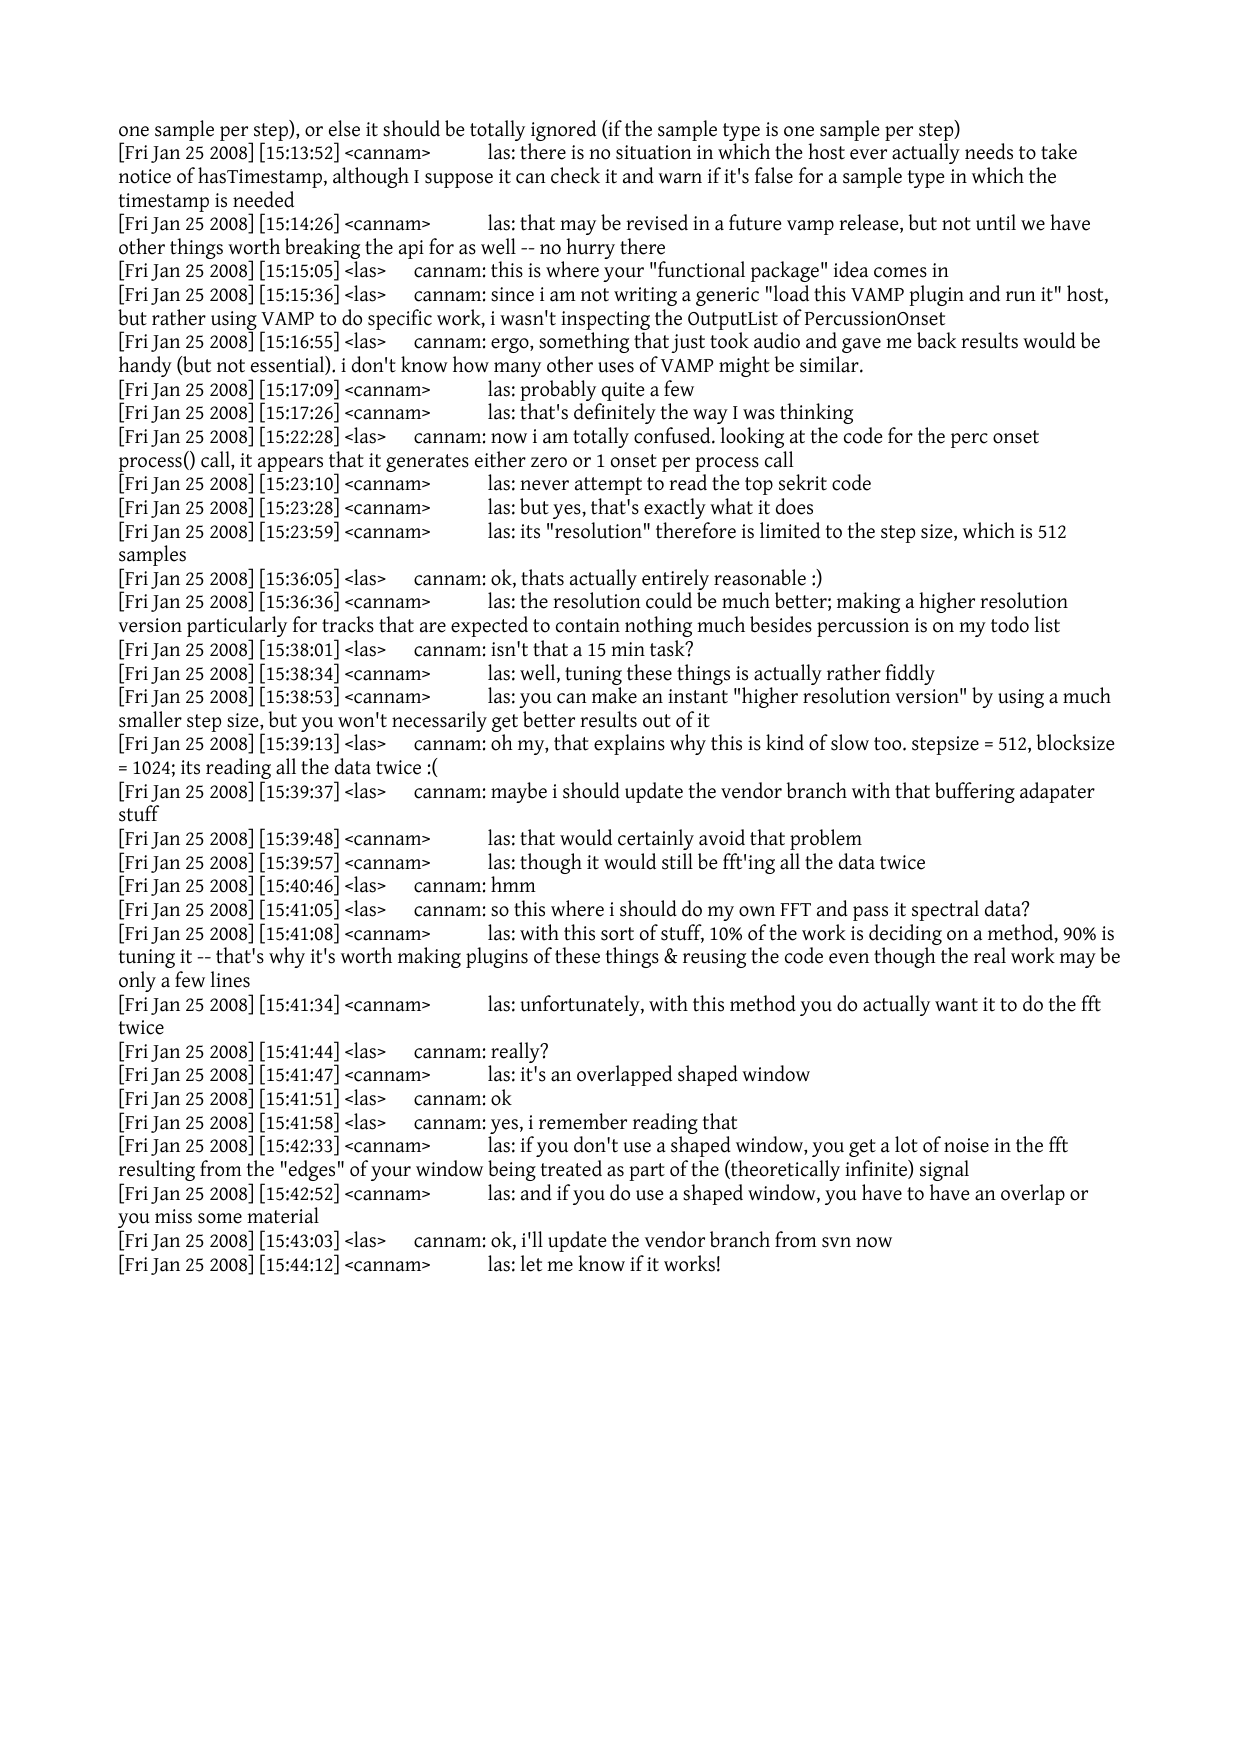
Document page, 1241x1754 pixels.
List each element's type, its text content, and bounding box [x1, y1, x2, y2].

text [Fri Jan 25 2008] [15:42:33] <cannam> las: if you don't use a shaped window, you get a lot of noise in the fft resulting from the "edges" of your window being treated as part of the (theoretically infinite) signal [118, 1135, 1122, 1182]
text [Fri Jan 25 2008] [15:36:05] <las> cannam: ok, thats actually entirely reasonable :) [118, 567, 1122, 591]
text [Fri Jan 25 2008] [15:42:52] <cannam> las: and if you do use a shaped window, you have to have an overlap or you miss some material [118, 1182, 1122, 1229]
text [Fri Jan 25 2008] [15:43:03] <las> cannam: ok, i'll update the vendor branch from svn now [118, 1229, 1122, 1253]
text [Fri Jan 25 2008] [15:44:12] <cannam> las: let me know if it works! [118, 1253, 1122, 1277]
text [Fri Jan 25 2008] [15:39:13] <las> cannam: oh my, that explains why this is kind of slow too. stepsize = 512, blocksize = 1024; its reading all the data twice :( [118, 733, 1122, 780]
text [Fri Jan 25 2008] [15:23:10] <cannam> las: never attempt to read the top sekrit code [118, 473, 1122, 496]
text [Fri Jan 25 2008] [15:39:37] <las> cannam: maybe i should update the vendor branch with that buffering adapater stuff [118, 780, 1122, 827]
text [Fri Jan 25 2008] [15:15:36] <las> cannam: since i am not writing a generic "load this VAMP plugin and run it" host, but rather using VAMP to do specific work, i wasn't inspecting the OutputList of PercussionOnset [118, 284, 1122, 331]
text [Fri Jan 25 2008] [15:39:48] <cannam> las: that would certainly avoid that problem [118, 827, 1122, 851]
text [Fri Jan 25 2008] [15:13:52] <cannam> las: there is no situation in which the host ever actually needs to take notice of hasTimestamp, although I suppose it can check it and warn if it's false for a sample type in which the timestamp is needed [118, 142, 1122, 213]
text [Fri Jan 25 2008] [15:17:26] <cannam> las: that's definitely the way I was thinking [118, 402, 1122, 426]
text [Fri Jan 25 2008] [15:15:05] <las> cannam: this is where your "functional package" idea comes in [118, 260, 1122, 284]
text one sample per step), or else it should be totally ignored (if the sample type is one sample per step) [118, 118, 1122, 142]
text [Fri Jan 25 2008] [15:41:44] <las> cannam: really? [118, 1040, 1122, 1064]
text [Fri Jan 25 2008] [15:39:57] <cannam> las: though it would still be fft'ing all the data twice [118, 851, 1122, 875]
text [Fri Jan 25 2008] [15:38:34] <cannam> las: well, tuning these things is actually rather fiddly [118, 662, 1122, 686]
text [Fri Jan 25 2008] [15:38:01] <las> cannam: isn't that a 15 min task? [118, 638, 1122, 662]
text [Fri Jan 25 2008] [15:40:46] <las> cannam: hmm [118, 875, 1122, 898]
text [Fri Jan 25 2008] [15:41:34] <cannam> las: unfortunately, with this method you do actually want it to do the fft twice [118, 993, 1122, 1040]
text [Fri Jan 25 2008] [15:23:59] <cannam> las: its "resolution" therefore is limited to the step size, which is 512 samples [118, 520, 1122, 567]
text [Fri Jan 25 2008] [15:36:36] <cannam> las: the resolution could be much better; making a higher resolution version particularly for tracks that are expected to contain nothing much besides percussion is on my todo list [118, 591, 1122, 638]
text [Fri Jan 25 2008] [15:14:26] <cannam> las: that may be revised in a future vamp release, but not until we have other things worth breaking the api for as well -- no hurry there [118, 213, 1122, 260]
text [Fri Jan 25 2008] [15:16:55] <las> cannam: ergo, something that just took audio and gave me back results would be handy (but not essential). i don't know how many other uses of VAMP might be similar. [118, 331, 1122, 378]
text [Fri Jan 25 2008] [15:23:28] <cannam> las: but yes, that's exactly what it does [118, 496, 1122, 520]
text [Fri Jan 25 2008] [15:38:53] <cannam> las: you can make an instant "higher resolution version" by using a much smaller step size, but you won't necessarily get better results out of it [118, 686, 1122, 733]
text [Fri Jan 25 2008] [15:41:51] <las> cannam: ok [118, 1088, 1122, 1111]
text [Fri Jan 25 2008] [15:41:08] <cannam> las: with this sort of stuff, 10% of the work is deciding on a method, 90% is tuning it -- that's why it's worth making plugins of these things & reusing the code even though the real work may be only a few lines [118, 922, 1122, 993]
text [Fri Jan 25 2008] [15:41:05] <las> cannam: so this where i should do my own FFT and pass it spectral data? [118, 898, 1122, 922]
text [Fri Jan 25 2008] [15:41:58] <las> cannam: yes, i remember reading that [118, 1111, 1122, 1135]
text [Fri Jan 25 2008] [15:17:09] <cannam> las: probably quite a few [118, 378, 1122, 402]
text [Fri Jan 25 2008] [15:22:28] <las> cannam: now i am totally confused. looking at the code for the perc onset process() call, it appears that it generates either zero or 1 onset per process call [118, 426, 1122, 473]
text [Fri Jan 25 2008] [15:41:47] <cannam> las: it's an overlapped shaped window [118, 1064, 1122, 1088]
